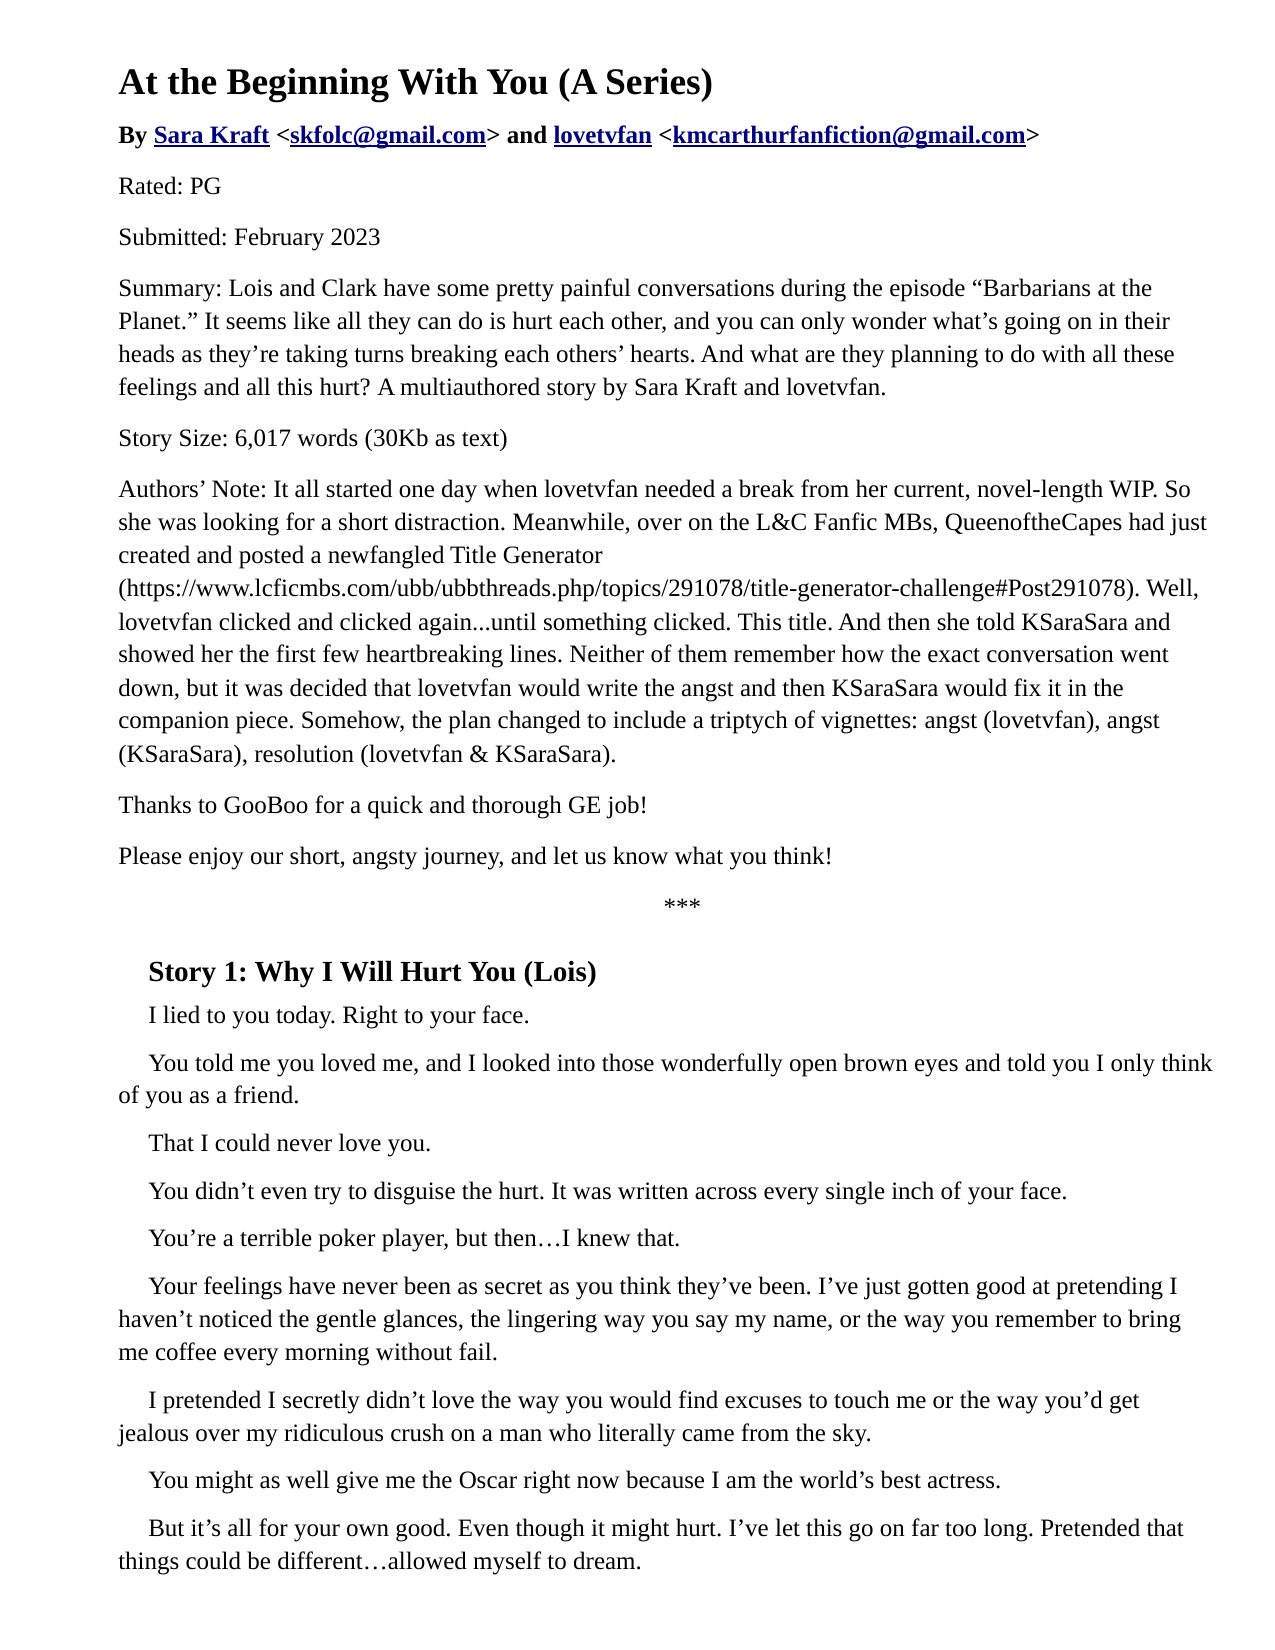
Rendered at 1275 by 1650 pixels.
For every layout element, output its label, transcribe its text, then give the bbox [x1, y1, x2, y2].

text Thanks to GooBoo for a quick and thorough GE job! [118, 790, 1216, 818]
text But it’s all for your own good. Even though it might hurt. I’ve let this go on far too long. Pretended that things could be different…allowed myself to dream. [118, 1513, 1216, 1575]
subtitle At the Beginning With You (A Series) [118, 59, 1216, 102]
text You didn’t even try to disguise the hurt. It was written across every single inch of your face. [118, 1176, 1216, 1204]
text You’re a terrible poker player, but then…I knew that. [118, 1223, 1216, 1252]
text Summary: Lois and Clark have some pretty painful conversations during the episode “Barbarians at the Planet.” It seems like all they can do is hurt each other, and you can only wonder what’s going on in their heads as they’re taking turns breaking each others’ hearts. And what are they planning to do with all these feelings and all this hurt? A multiauthored story by Sara Kraft and lovetvfan. [118, 273, 1216, 401]
text Please enjoy our short, angsty journey, and let us know what you think! [118, 841, 1216, 869]
text Rated: PG [118, 171, 1216, 200]
subtitle Story 1: Why I Will Hurt You (Lois) [118, 954, 1216, 987]
text Authors’ Note: It all started one day when lovetvfan needed a break from her current, novel-length WIP. So she was looking for a short distraction. Meanwhile, over on the L&C Fanfic MBs, QueenoftheCapes had just created and posted a newfangled Title Generator (https://www.lcficmbs.com/ubb/ubbthreads.php/topics/291078/title-generator-challenge#Post291078). Well, lovetvfan clicked and clicked again...until something clicked. This title. And then she told KSaraSara and showed her the first few heartbreaking lines. Neither of them remember how the exact conversation went down, but it was decided that lovetvfan would write the angst and then KSaraSara would fix it in the companion piece. Somehow, the plan changed to include a triptych of vignettes: angst (lovetvfan), angst (KSaraSara), resolution (lovetvfan & KSaraSara). [118, 474, 1216, 767]
text Story Size: 6,017 words (30Kb as text) [118, 423, 1216, 452]
text I pretended I secretly didn’t love the way you would find excuses to touch me or the way you’d get jealous over my ridiculous crush on a man who literally came from the sky. [118, 1385, 1216, 1446]
text Submitted: February 2023 [118, 222, 1216, 251]
text I lied to you today. Right to your face. [118, 1000, 1216, 1029]
text You might as well give me the Oscar right now because I am the world’s best actress. [118, 1465, 1216, 1494]
text Your feelings have never been as secret as you think they’ve been. I’ve just gotten good at pretending I haven’t noticed the gentle glances, the lingering way you say my name, or the way you remember to bring me coffee every morning without fail. [118, 1271, 1216, 1366]
text That I could never love you. [118, 1128, 1216, 1157]
text *** [118, 892, 1216, 921]
text You told me you loved me, and I looked into those wonderfully open brown eyes and told you I only think of you as a friend. [118, 1048, 1216, 1109]
text By Sara Kraft <skfolc@gmail.com> and lovetvfan <kmcarthurfanfiction@gmail.com> [118, 120, 1216, 149]
